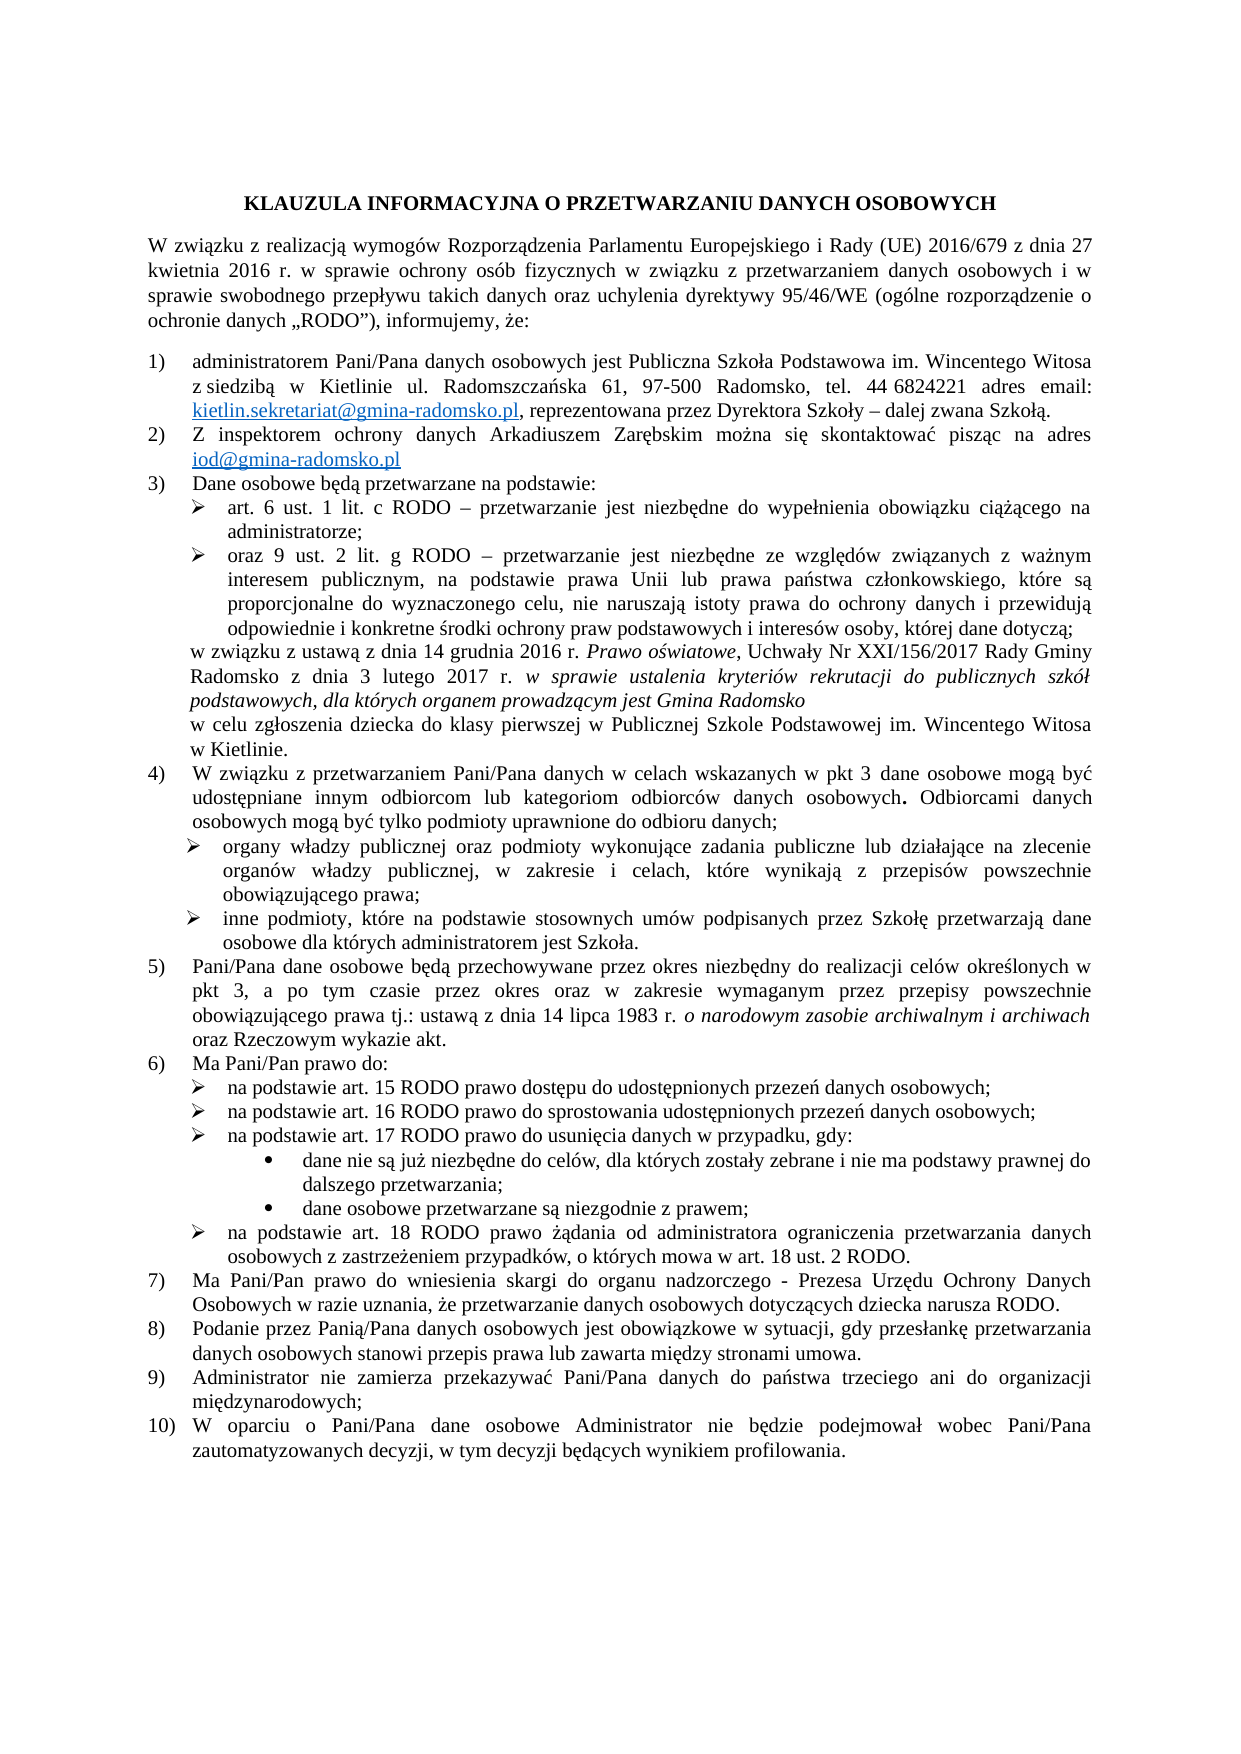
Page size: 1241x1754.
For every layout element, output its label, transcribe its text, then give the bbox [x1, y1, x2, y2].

list dane nie są już niezbędne do celów, dla których zostały zebrane i nie ma podstawy prawnej do dalszego przetwarzania; [265, 1147, 1093, 1196]
text W związku z realizacją wymogów Rozporządzenia Parlamentu Europejskiego i Rady (UE) 2016/679 z dnia 27 kwietnia 2016 r. w sprawie ochrony osób fizycznych w związku z przetwarzaniem danych osobowych i w sprawie swobodnego przepływu takich danych oraz uchylenia dyrektywy 95/46/WE (ogólne rozporządzenie o ochronie danych „RODO”), informujemy, że: [148, 233, 1093, 332]
list inne podmioty, które na podstawie stosownych umów podpisanych przez Szkołę przetwarzają dane osobowe dla których administratorem jest Szkoła. [185, 906, 1093, 954]
list na podstawie art. 17 RODO prawo do usunięcia danych w przypadku, gdy: [190, 1123, 1093, 1147]
list na podstawie art. 18 RODO prawo żądania od administratora ograniczenia przetwarzania danych osobowych z zastrzeżeniem przypadków, o których mowa w art. 18 ust. 2 RODO. [190, 1220, 1093, 1268]
text w związku z ustawą z dnia 14 grudnia 2016 r. Prawo oświatowe, Uchwały Nr XXI/156/2017 Rady Gminy Radomsko z dnia 3 lutego 2017 r. w sprawie ustalenia kryteriów rekrutacji do publicznych szkół podstawowych, dla których organem prowadzącym jest Gmina Radomsko [190, 639, 1093, 712]
text KLAUZULA INFORMACYJNA O PRZETWARZANIU DANYCH OSOBOWYCH [148, 191, 1093, 215]
text 3) Dane osobowe będą przetwarzane na podstawie: [148, 471, 1093, 495]
text 4) W związku z przetwarzaniem Pani/Pana danych w celach wskazanych w pkt 3 dane osobowe mogą być udostępniane innym odbiorcom lub kategoriom odbiorców danych osobowych. Odbiorcami danych osobowych mogą być tylko podmioty uprawnione do odbioru danych; [148, 761, 1093, 833]
text w celu zgłoszenia dziecka do klasy pierwszej w Publicznej Szkole Podstawowej im. Wincentego Witosa w Kietlinie. [190, 712, 1093, 761]
list organy władzy publicznej oraz podmioty wykonujące zadania publiczne lub działające na zlecenie organów władzy publicznej, w zakresie i celach, które wynikają z przepisów powszechnie obowiązującego prawa; [185, 834, 1093, 906]
text 9) Administrator nie zamierza przekazywać Pani/Pana danych do państwa trzeciego ani do organizacji międzynarodowych; [148, 1365, 1093, 1413]
text 2) Z inspektorem ochrony danych Arkadiuszem Zarębskim można się skontaktować pisząc na adres iod@gmina-radomsko.pl [148, 422, 1093, 471]
text 10) W oparciu o Pani/Pana dane osobowe Administrator nie będzie podejmował wobec Pani/Pana zautomatyzowanych decyzji, w tym decyzji będących wynikiem profilowania. [148, 1413, 1093, 1462]
list art. 6 ust. 1 lit. c RODO – przetwarzanie jest niezbędne do wypełnienia obowiązku ciążącego na administratorze; [190, 495, 1093, 543]
list na podstawie art. 16 RODO prawo do sprostowania udostępnionych przezeń danych osobowych; [190, 1099, 1093, 1123]
list na podstawie art. 15 RODO prawo dostępu do udostępnionych przezeń danych osobowych; [190, 1075, 1093, 1099]
list dane osobowe przetwarzane są niezgodnie z prawem; [265, 1196, 1093, 1220]
text 6) Ma Pani/Pan prawo do: [148, 1051, 1093, 1075]
list oraz 9 ust. 2 lit. g RODO – przetwarzanie jest niezbędne ze względów związanych z ważnym interesem publicznym, na podstawie prawa Unii lub prawa państwa członkowskiego, które są proporcjonalne do wyznaczonego celu, nie naruszają istoty prawa do ochrony danych i przewidują odpowiednie i konkretne środki ochrony praw podstawowych i interesów osoby, której dane dotyczą; [190, 543, 1093, 639]
text 8) Podanie przez Panią/Pana danych osobowych jest obowiązkowe w sytuacji, gdy przesłankę przetwarzania danych osobowych stanowi przepis prawa lub zawarta między stronami umowa. [148, 1316, 1093, 1365]
text 7) Ma Pani/Pan prawo do wniesienia skargi do organu nadzorczego - Prezesa Urzędu Ochrony Danych Osobowych w razie uznania, że przetwarzanie danych osobowych dotyczących dziecka narusza RODO. [148, 1268, 1093, 1316]
text 1) administratorem Pani/Pana danych osobowych jest Publiczna Szkoła Podstawowa im. Wincentego Witosa z siedzibą w Kietlinie ul. Radomszczańska 61, 97-500 Radomsko, tel. 44 6824221 adres email: kietlin.sekretariat@gmina-radomsko.pl, reprezentowana przez Dyrektora Szkoły – dalej zwana Szkołą. [148, 349, 1093, 422]
text 5) Pani/Pana dane osobowe będą przechowywane przez okres niezbędny do realizacji celów określonych w pkt 3, a po tym czasie przez okres oraz w zakresie wymaganym przez przepisy powszechnie obowiązującego prawa tj.: ustawą z dnia 14 lipca 1983 r. o narodowym zasobie archiwalnym i archiwach oraz Rzeczowym wykazie akt. [148, 954, 1093, 1051]
